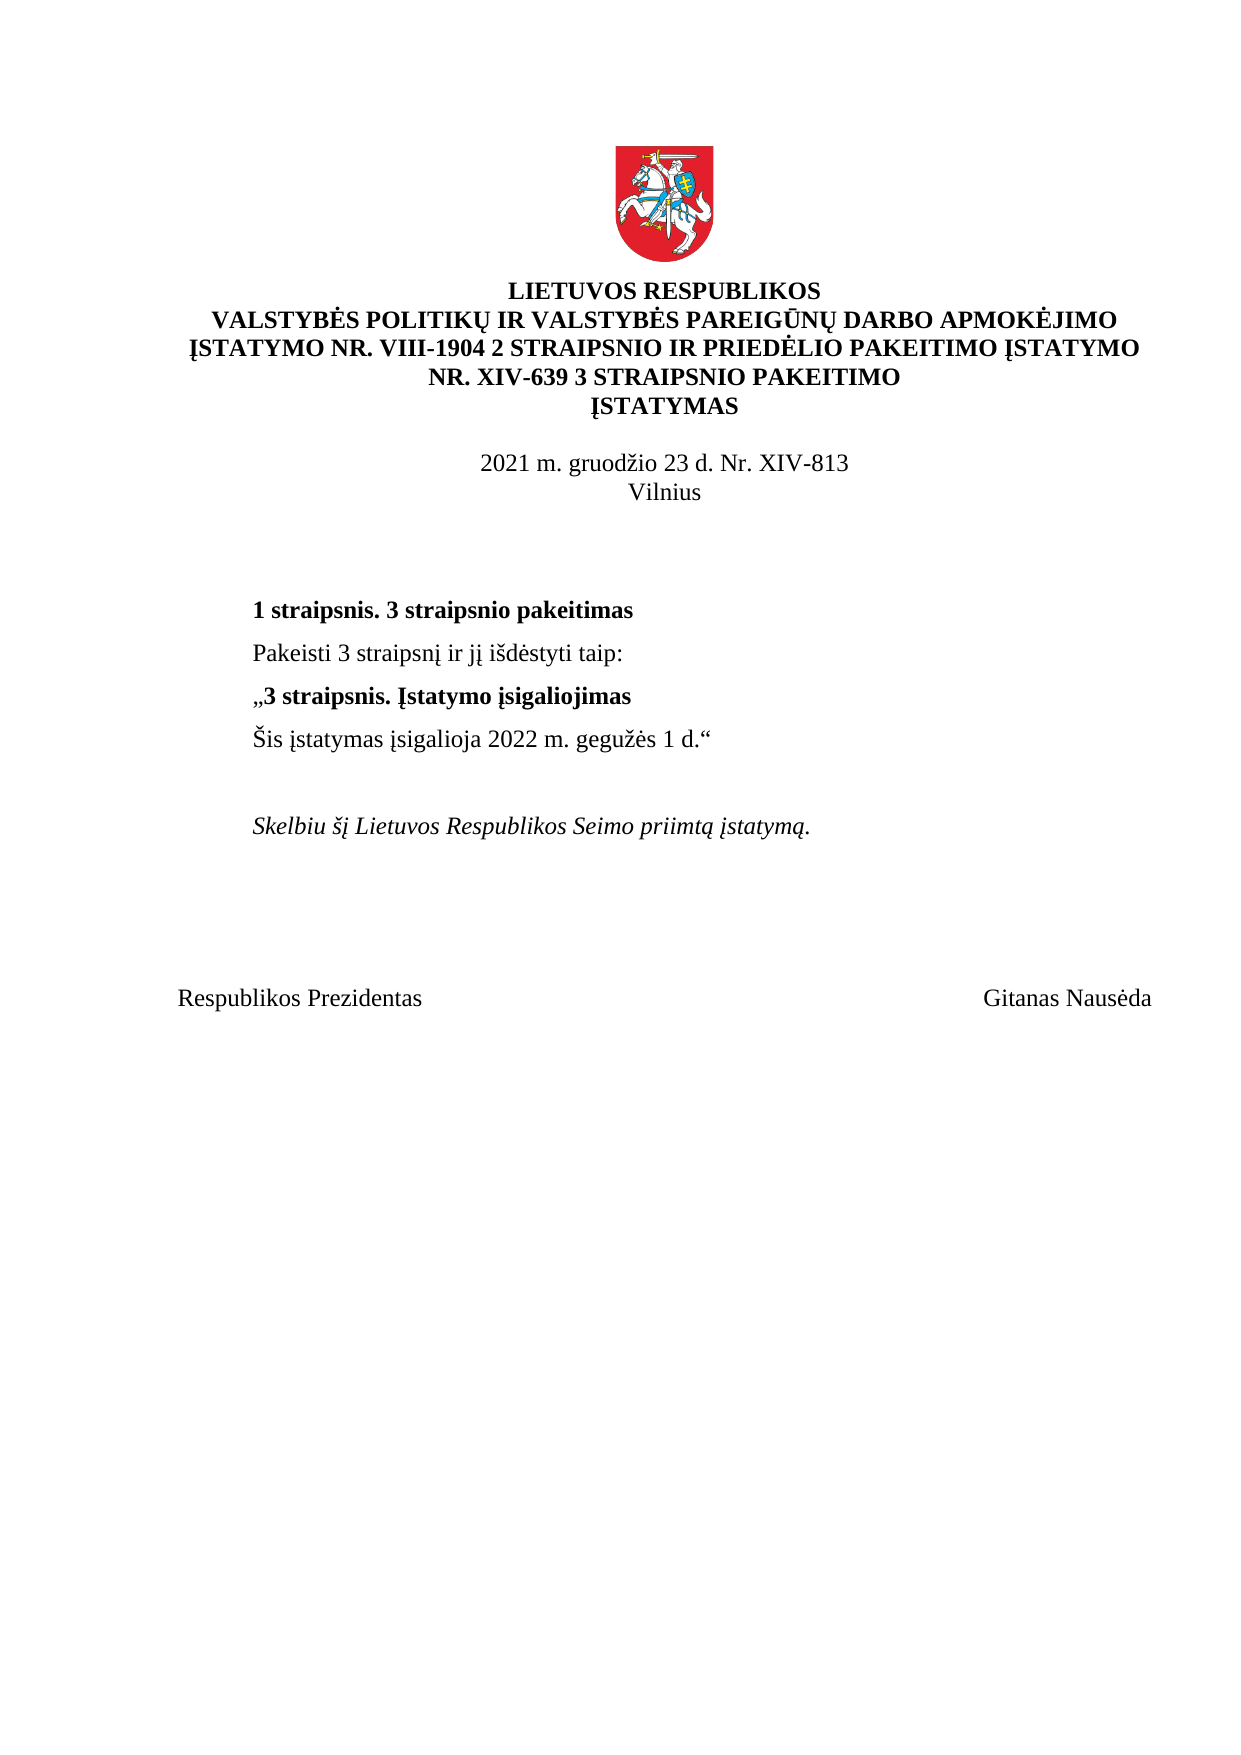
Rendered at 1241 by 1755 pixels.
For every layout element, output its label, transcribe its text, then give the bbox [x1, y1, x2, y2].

text ĮSTATYMAS [177, 391, 1152, 420]
text Vilnius [177, 477, 1152, 506]
text VALSTYBĖS POLITIKŲ IR VALSTYBĖS PAREIGŪNŲ DARBO APMOKĖJIMO ĮSTATYMO NR. VIII-1904 2 STRAIPSNIO IR PRIEDĖLIO PAKEITIMO ĮSTATYMO NR. XIV-639 3 STRAIPSNIO PAKEITIMO [177, 305, 1152, 391]
text Pakeisti 3 straipsnį ir jį išdėstyti taip: [177, 638, 1152, 667]
text Šis įstatymas įsigalioja 2022 m. gegužės 1 d.“ [177, 724, 1152, 753]
text LIETUVOS RESPUBLIKOS [177, 276, 1152, 305]
text 2021 m. gruodžio 23 d. Nr. XIV-813 [177, 448, 1152, 477]
text Skelbiu šį Lietuvos Respublikos Seimo priimtą įstatymą. [177, 811, 1152, 839]
text „3 straipsnis. Įstatymo įsigaliojimas [177, 681, 1152, 710]
text 1 straipsnis. 3 straipsnio pakeitimas [177, 595, 1152, 624]
text Respublikos Prezidentas Gitanas Nausėda [177, 983, 1152, 1012]
